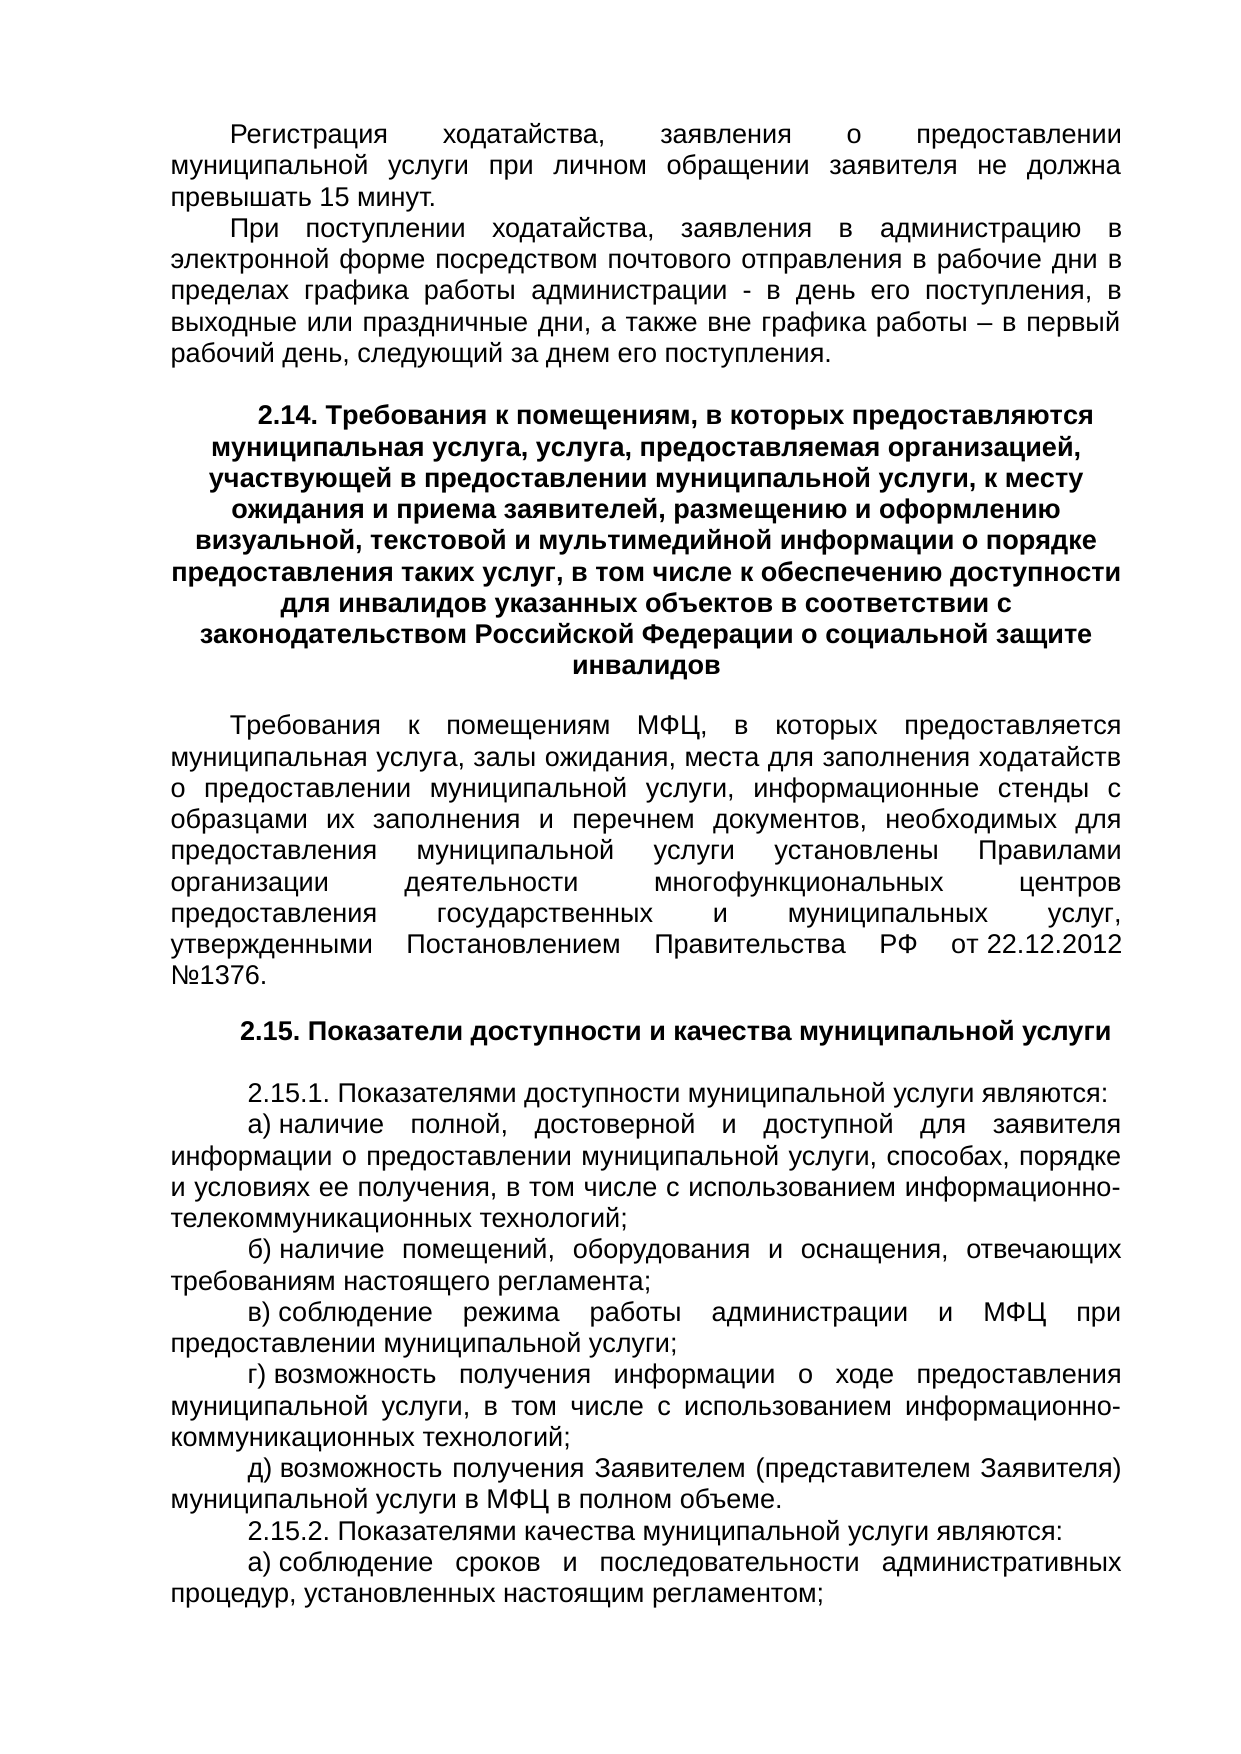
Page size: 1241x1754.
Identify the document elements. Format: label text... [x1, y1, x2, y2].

text 2.15.1. Показателями доступности муниципальной услуги являются: [170, 1077, 1122, 1108]
text г) возможность получения информации о ходе предоставления муниципальной услуги, в том числе с использованием информационно-коммуникационных технологий; [170, 1358, 1122, 1452]
text а) наличие полной, достоверной и доступной для заявителя информации о предоставлении муниципальной услуги, способах, порядке и условиях ее получения, в том числе с использованием информационно-телекоммуникационных технологий; [170, 1108, 1122, 1233]
text в) соблюдение режима работы администрации и МФЦ при предоставлении муниципальной услуги; [170, 1296, 1122, 1358]
text При поступлении ходатайства, заявления в администрацию в электронной форме посредством почтового отправления в рабочие дни в пределах графика работы администрации - в день его поступления, в выходные или праздничные дни, а также вне графика работы – в первый рабочий день, следующий за днем его поступления. [170, 212, 1122, 368]
text д) возможность получения Заявителем (представителем Заявителя) муниципальной услуги в МФЦ в полном объеме. [170, 1452, 1122, 1515]
text 2.15.2. Показателями качества муниципальной услуги являются: [170, 1515, 1122, 1546]
text Требования к помещениям МФЦ, в которых предоставляется муниципальная услуга, залы ожидания, места для заполнения ходатайств о предоставлении муниципальной услуги, информационные стенды с образцами их заполнения и перечнем документов, необходимых для предоставления муниципальной услуги установлены Правилами организации деятельности многофункциональных центров предоставления государственных и муниципальных услуг, утвержденными Постановлением Правительства РФ от 22.12.2012 №1376. [170, 709, 1122, 991]
text Регистрация ходатайства, заявления о предоставлении муниципальной услуги при личном обращении заявителя не должна превышать 15 минут. [170, 118, 1122, 212]
text а) соблюдение сроков и последовательности административных процедур, установленных настоящим регламентом; [170, 1546, 1122, 1608]
text б) наличие помещений, оборудования и оснащения, отвечающих требованиям настоящего регламента; [170, 1233, 1122, 1296]
text 2.14. Требования к помещениям, в которых предоставляются муниципальная услуга, услуга, предоставляемая организацией, участвующей в предоставлении муниципальной услуги, к месту ожидания и приема заявителей, размещению и оформлению визуальной, текстовой и мультимедийной информации о порядке предоставления таких услуг, в том числе к обеспечению доступности для инвалидов указанных объектов в соответствии с законодательством Российской Федерации о социальной защите инвалидов [170, 399, 1122, 681]
text 2.15. Показатели доступности и качества муниципальной услуги [170, 1015, 1122, 1046]
